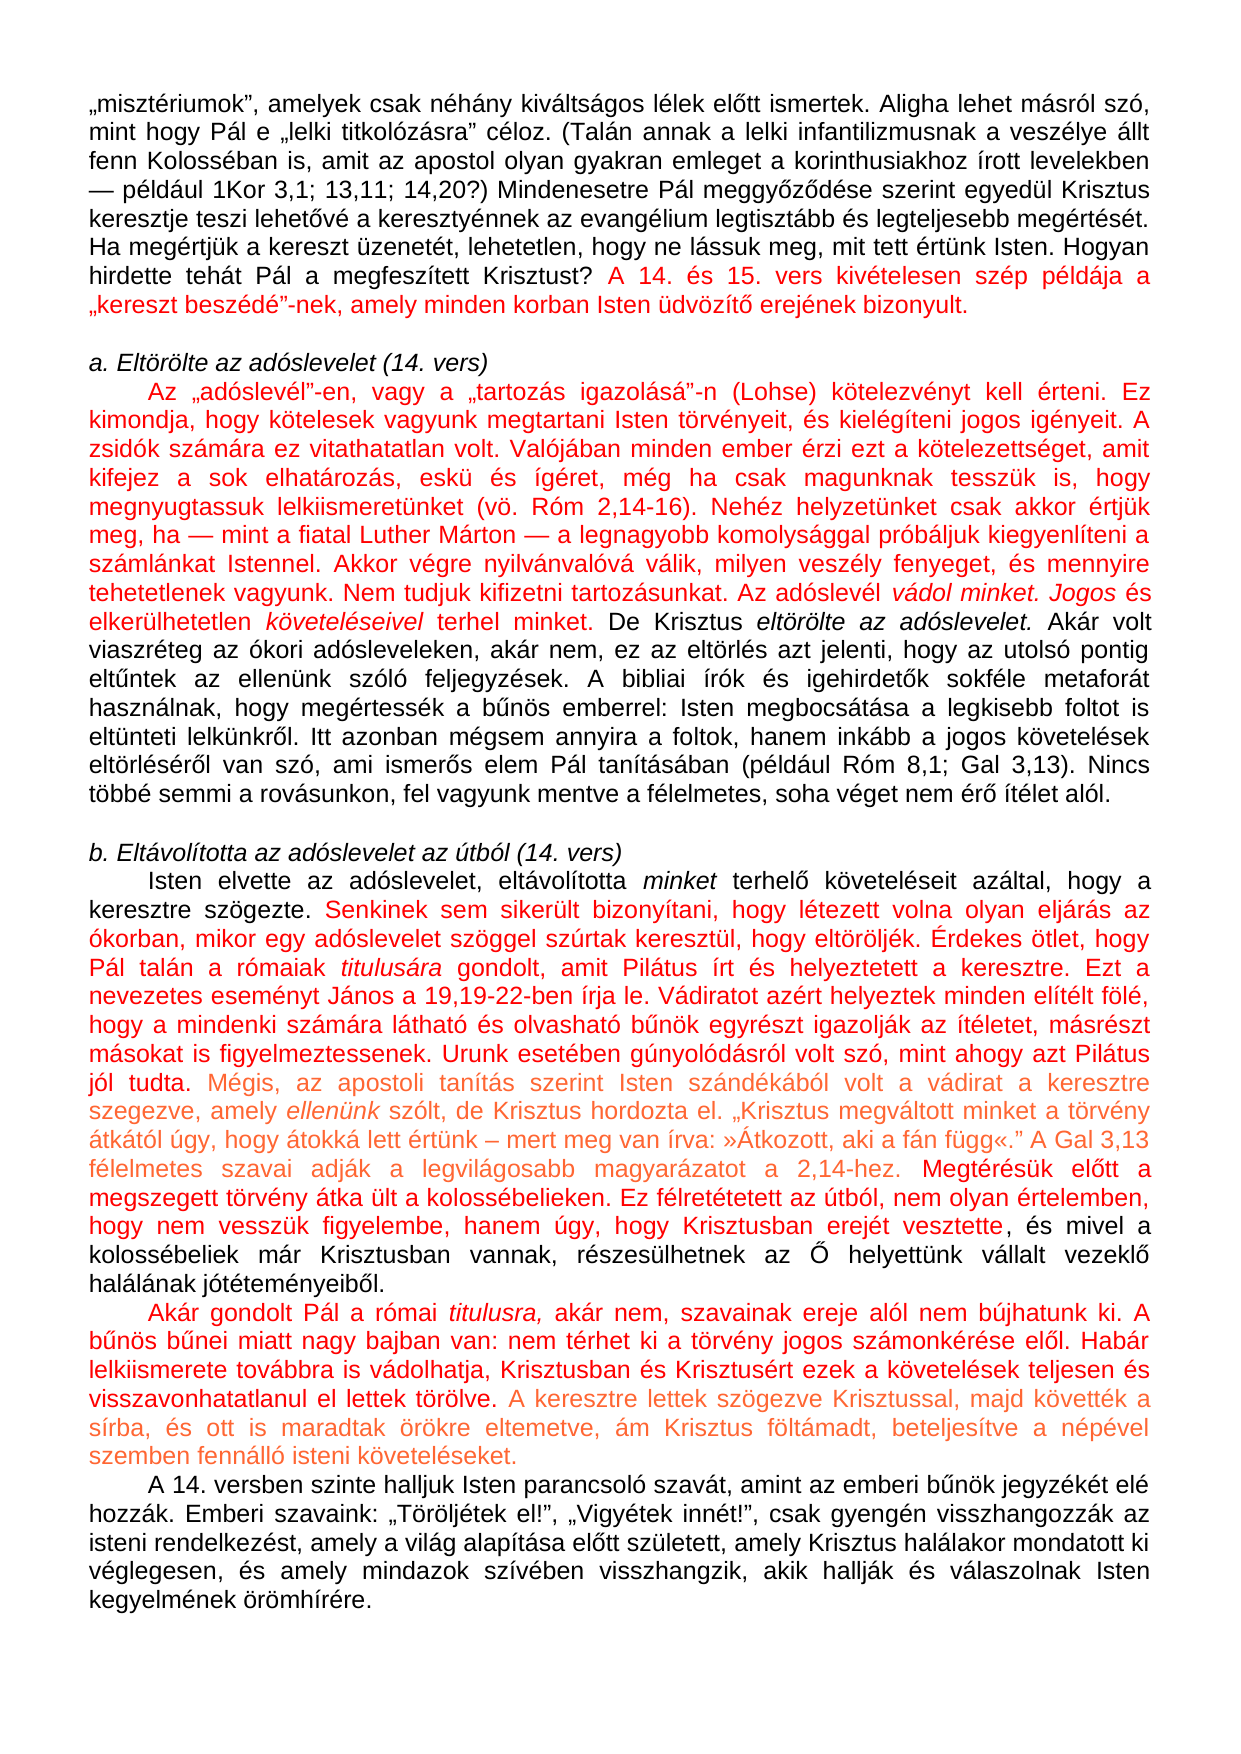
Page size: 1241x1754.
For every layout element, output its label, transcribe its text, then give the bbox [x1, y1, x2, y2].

text Az „adóslevél”-en, vagy a „tartozás igazolásá”‑n (Lohse) kötelezvényt kell érteni. Ez kimondja, hogy kötelesek vagyunk megtartani Isten törvényeit, és kielégíteni jogos igényeit. A zsidók számára ez vitathatatlan volt. Valójában minden ember érzi ezt a kötelezettséget, amit kifejez a sok elhatározás, eskü és ígéret, még ha csak magunknak tesszük is, hogy megnyugtassuk lelkiismeretünket (vö. Róm 2,14-16). Nehéz helyzetünket csak akkor értjük meg, ha — mint a fiatal Luther Márton — a legnagyobb komolysággal próbáljuk kiegyenlíteni a számlánkat Istennel. Akkor végre nyilvánvalóvá válik, milyen veszély fenyeget, és mennyire tehetetlenek vagyunk. Nem tudjuk kifizetni tartozásunkat. Az adóslevél vádol minket. Jogos és elkerülhetetlen követeléseivel terhel minket. De Krisztus eltörölte az adóslevelet. Akár volt viaszréteg az ókori adósleveleken, akár nem, ez az eltörlés azt jelenti, hogy az utolsó pontig eltűntek az ellenünk szóló feljegyzések. A bibliai írók és igehirdetők sokféle metaforát használnak, hogy megértessék a bűnös emberrel: Isten megbocsátása a legkisebb foltot is eltünteti lelkünkről. Itt azonban mégsem annyira a foltok, hanem inkább a jogos követelések eltörléséről van szó, ami ismerős elem Pál tanításában (például Róm 8,1; Gal 3,13). Nincs többé semmi a rovásunkon, fel vagyunk mentve a félelmetes, soha véget nem érő ítélet alól. [88, 377, 1152, 808]
text a. Eltörölte az adóslevelet (14. vers) [88, 348, 1152, 377]
text Isten elvette az adóslevelet, eltávolította minket terhelő követeléseit azáltal, hogy a keresztre szögezte. Senkinek sem sikerült bizonyítani, hogy létezett volna olyan eljárás az ókorban, mikor egy adóslevelet szöggel szúrtak keresztül, hogy eltöröljék. Érdekes ötlet, hogy Pál talán a rómaiak titulusára gondolt, amit Pilátus írt és helyeztetett a keresztre. Ezt a nevezetes eseményt János a 19,19-22-ben írja le. Vádiratot azért helyeztek minden elítélt fölé, hogy a mindenki számára látható és olvasható bűnök egyrészt igazolják az ítéletet, másrészt másokat is figyelmeztessenek. Urunk esetében gúnyolódásról volt szó, mint ahogy azt Pilátus jól tudta. Mégis, az apostoli tanítás szerint Isten szándékából volt a vádirat a keresztre szegezve, amely ellenünk szólt, de Krisztus hordozta el. „Krisztus megváltott minket a törvény átkától úgy, hogy átokká lett értünk – mert meg van írva: »Átkozott, aki a fán függ«.” A Gal 3,13 félelmetes szavai adják a legvilágosabb magyarázatot a 2,14-hez. Megtérésük előtt a megszegett törvény átka ült a kolossébelieken. Ez félretétetett az útból, nem olyan értelemben, hogy nem vesszük figyelembe, hanem úgy, hogy Krisztusban erejét vesztette, és mivel a kolossébeliek már Krisztusban vannak, részesülhetnek az Ő helyettünk vállalt vezeklő halálának jótéteményeiből. [88, 866, 1152, 1297]
text b. Eltávolította az adóslevelet az útból (14. vers) [88, 837, 1152, 866]
text A 14. versben szinte halljuk Isten parancsoló szavát, amint az emberi bűnök jegyzékét elé hozzák. Emberi szavaink: „Töröljétek el!”, „Vigyétek innét!”, csak gyengén visszhangozzák az isteni rendelkezést, amely a világ alapítása előtt született, amely Krisztus halálakor mondatott ki véglegesen, és amely mindazok szívében visszhangzik, akik hallják és válaszolnak Isten kegyelmének örömhírére. [88, 1470, 1152, 1614]
text Akár gondolt Pál a római titulusra, akár nem, szavainak ereje alól nem bújhatunk ki. A bűnös bűnei miatt nagy bajban van: nem térhet ki a törvény jogos számonkérése elől. Habár lelkiismerete továbbra is vádolhatja, Krisztusban és Krisztusért ezek a követelések teljesen és visszavonhatatlanul el lettek törölve. A keresztre lettek szögezve Krisztussal, majd követték a sírba, és ott is maradtak örökre eltemetve, ám Krisztus föltámadt, beteljesítve a népével szemben fennálló isteni követeléseket. [88, 1297, 1152, 1470]
text „misztériumok”, amelyek csak néhány kiváltságos lélek előtt ismertek. Aligha lehet másról szó, mint hogy Pál e „lelki titkolózásra” céloz. (Talán annak a lelki infantilizmusnak a veszélye állt fenn Kolosséban is, amit az apostol olyan gyakran emleget a korinthusiakhoz írott levelekben — például 1Kor 3,1; 13,11; 14,20?) Mindenesetre Pál meggyőződése szerint egyedül Krisztus keresztje teszi lehetővé a keresztyénnek az evangélium legtisztább és legteljesebb megértését. Ha megértjük a kereszt üzenetét, lehetetlen, hogy ne lássuk meg, mit tett értünk Isten. Hogyan hirdette tehát Pál a megfeszített Krisztust? A 14. és 15. vers kivételesen szép példája a „kereszt beszédé”-nek, amely minden korban Isten üdvözítő erejének bizonyult. [88, 88, 1152, 318]
